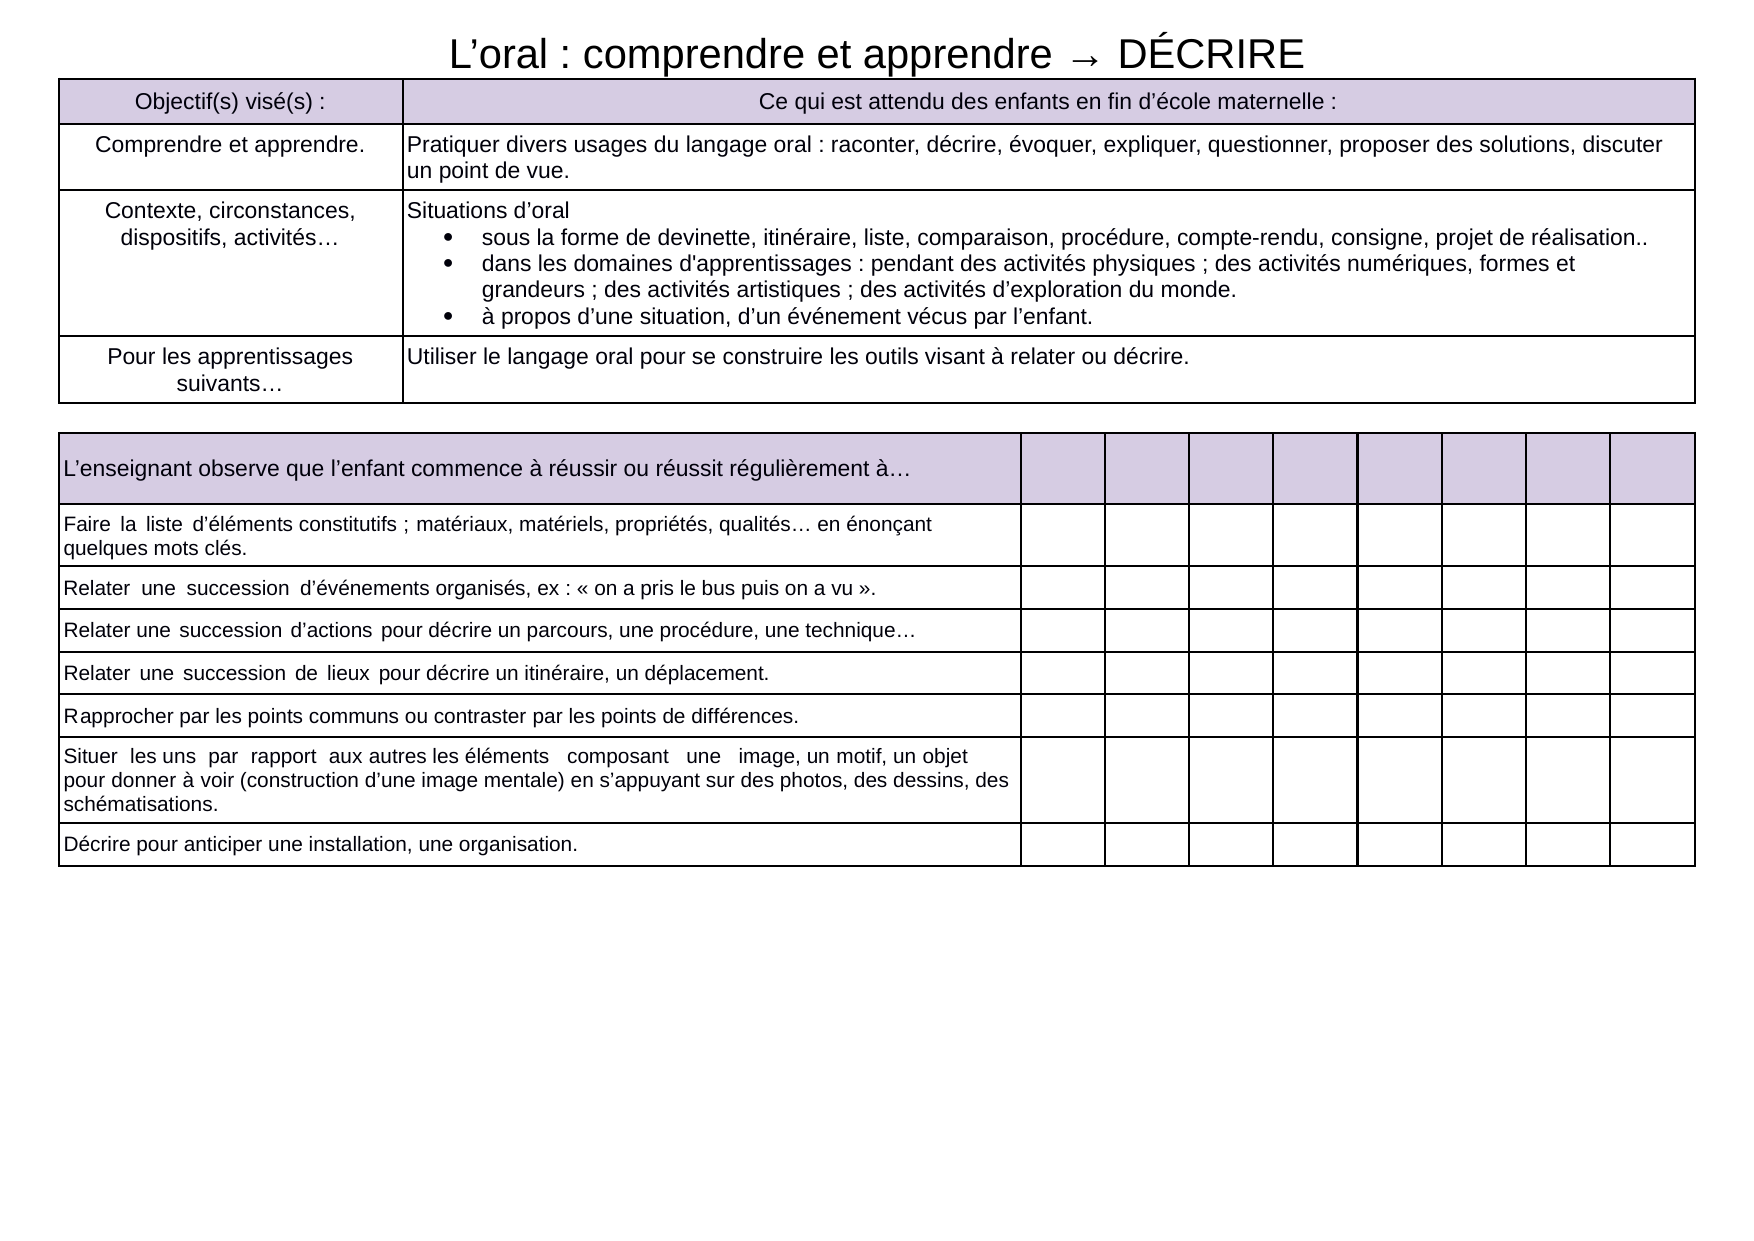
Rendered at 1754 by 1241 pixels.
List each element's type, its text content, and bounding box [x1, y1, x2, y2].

table_cell [1359, 505, 1441, 565]
table_cell [1443, 610, 1525, 651]
table_cell [1527, 695, 1609, 736]
table_cell [1359, 610, 1441, 651]
table_cell [1611, 567, 1694, 608]
table_cell Situer les uns par rapport aux autres les éléments composant une image, un motif, un objet pour donner à voir (construction d’une image mentale) en s’appuyant sur des photos, des dessins, des schématisations. [60, 738, 1020, 822]
table_cell [1190, 738, 1272, 822]
table_header [1611, 434, 1694, 503]
table_cell Relater une succession de lieux pour décrire un itinéraire, un déplacement. [60, 653, 1020, 693]
table_cell [1443, 505, 1525, 565]
table_cell [1274, 505, 1356, 565]
table_cell Relater une succession d’actions pour décrire un parcours, une procédure, une technique… [60, 610, 1020, 651]
table_cell [1022, 738, 1104, 822]
table_header [1359, 434, 1441, 503]
table_cell [1274, 738, 1356, 822]
table_cell [1022, 653, 1104, 693]
table_cell [1611, 505, 1694, 565]
table_cell Comprendre et apprendre. [60, 125, 402, 189]
table_cell Situations d’oral sous la forme de devinette, itinéraire, liste, comparaison, procédure, compte-rendu, consigne, projet de réalisation.. dans les domaines d'apprentissages : pendant des activités physiques ; des activités numériques, formes et grandeurs ; des activités artistiques ; des activités d’exploration du monde. à propos d’une situation, d’un événement vécus par l’enfant. [404, 191, 1694, 335]
table_cell [1022, 824, 1104, 864]
table_cell [1443, 653, 1525, 693]
table_cell [1022, 567, 1104, 608]
table_cell Pratiquer divers usages du langage oral : raconter, décrire, évoquer, expliquer, questionner, proposer des solutions, discuter un point de vue. [404, 125, 1694, 189]
text L’oral : comprendre et apprendre → DÉCRIRE [59, 29, 1695, 77]
table_cell [1106, 824, 1188, 864]
table_cell [1274, 695, 1356, 736]
table_cell [1274, 824, 1356, 864]
table_cell [1274, 567, 1356, 608]
table_cell [1527, 738, 1609, 822]
table_cell [1527, 610, 1609, 651]
table_header [1443, 434, 1525, 503]
table_cell [1190, 610, 1272, 651]
table_cell [1190, 567, 1272, 608]
table_cell [1359, 738, 1441, 822]
table_cell [1359, 653, 1441, 693]
table_header [1527, 434, 1609, 503]
table_cell [1359, 695, 1441, 736]
table_cell Utiliser le langage oral pour se construire les outils visant à relater ou décrire. [404, 337, 1694, 402]
table_cell [1359, 824, 1441, 864]
table_cell [1443, 738, 1525, 822]
table_cell [1443, 824, 1525, 864]
table_header L’enseignant observe que l’enfant commence à réussir ou réussit régulièrement à… [60, 434, 1020, 503]
table_cell [1611, 653, 1694, 693]
table_cell [1106, 653, 1188, 693]
table_cell [1274, 610, 1356, 651]
table_cell [1611, 824, 1694, 864]
table_cell [1527, 824, 1609, 864]
table_cell Décrire pour anticiper une installation, une organisation. [60, 824, 1020, 864]
table_cell [1106, 610, 1188, 651]
table_cell [1190, 505, 1272, 565]
table_header Ce qui est attendu des enfants en fin d’école maternelle : [404, 80, 1694, 123]
table_cell [1022, 505, 1104, 565]
table_header Objectif(s) visé(s) : [60, 80, 402, 123]
table_cell [1106, 567, 1188, 608]
table_cell [1359, 567, 1441, 608]
table_cell Contexte, circonstances, dispositifs, activités… [60, 191, 402, 335]
table_cell [1443, 695, 1525, 736]
table_cell [1190, 824, 1272, 864]
table_cell [1106, 738, 1188, 822]
table_cell [1527, 505, 1609, 565]
table_cell [1106, 695, 1188, 736]
table_cell [1611, 695, 1694, 736]
table_cell [1611, 738, 1694, 822]
table_cell [1190, 653, 1272, 693]
table_cell [1022, 610, 1104, 651]
table_cell [1022, 695, 1104, 736]
table_cell [1274, 653, 1356, 693]
table_cell Faire la liste d’éléments constitutifs ; matériaux, matériels, propriétés, qualités… en énonçant quelques mots clés. [60, 505, 1020, 565]
table_cell Pour les apprentissages suivants… [60, 337, 402, 402]
table_header [1022, 434, 1104, 503]
table_cell Rapprocher par les points communs ou contraster par les points de différences. [60, 695, 1020, 736]
table_cell [1611, 610, 1694, 651]
table_cell [1190, 695, 1272, 736]
table_cell [1106, 505, 1188, 565]
table_cell [1527, 567, 1609, 608]
table_cell [1443, 567, 1525, 608]
table_cell Relater une succession d’événements organisés, ex : « on a pris le bus puis on a vu ». [60, 567, 1020, 608]
table_cell [1527, 653, 1609, 693]
table_header [1274, 434, 1356, 503]
table_header [1190, 434, 1272, 503]
table_header [1106, 434, 1188, 503]
